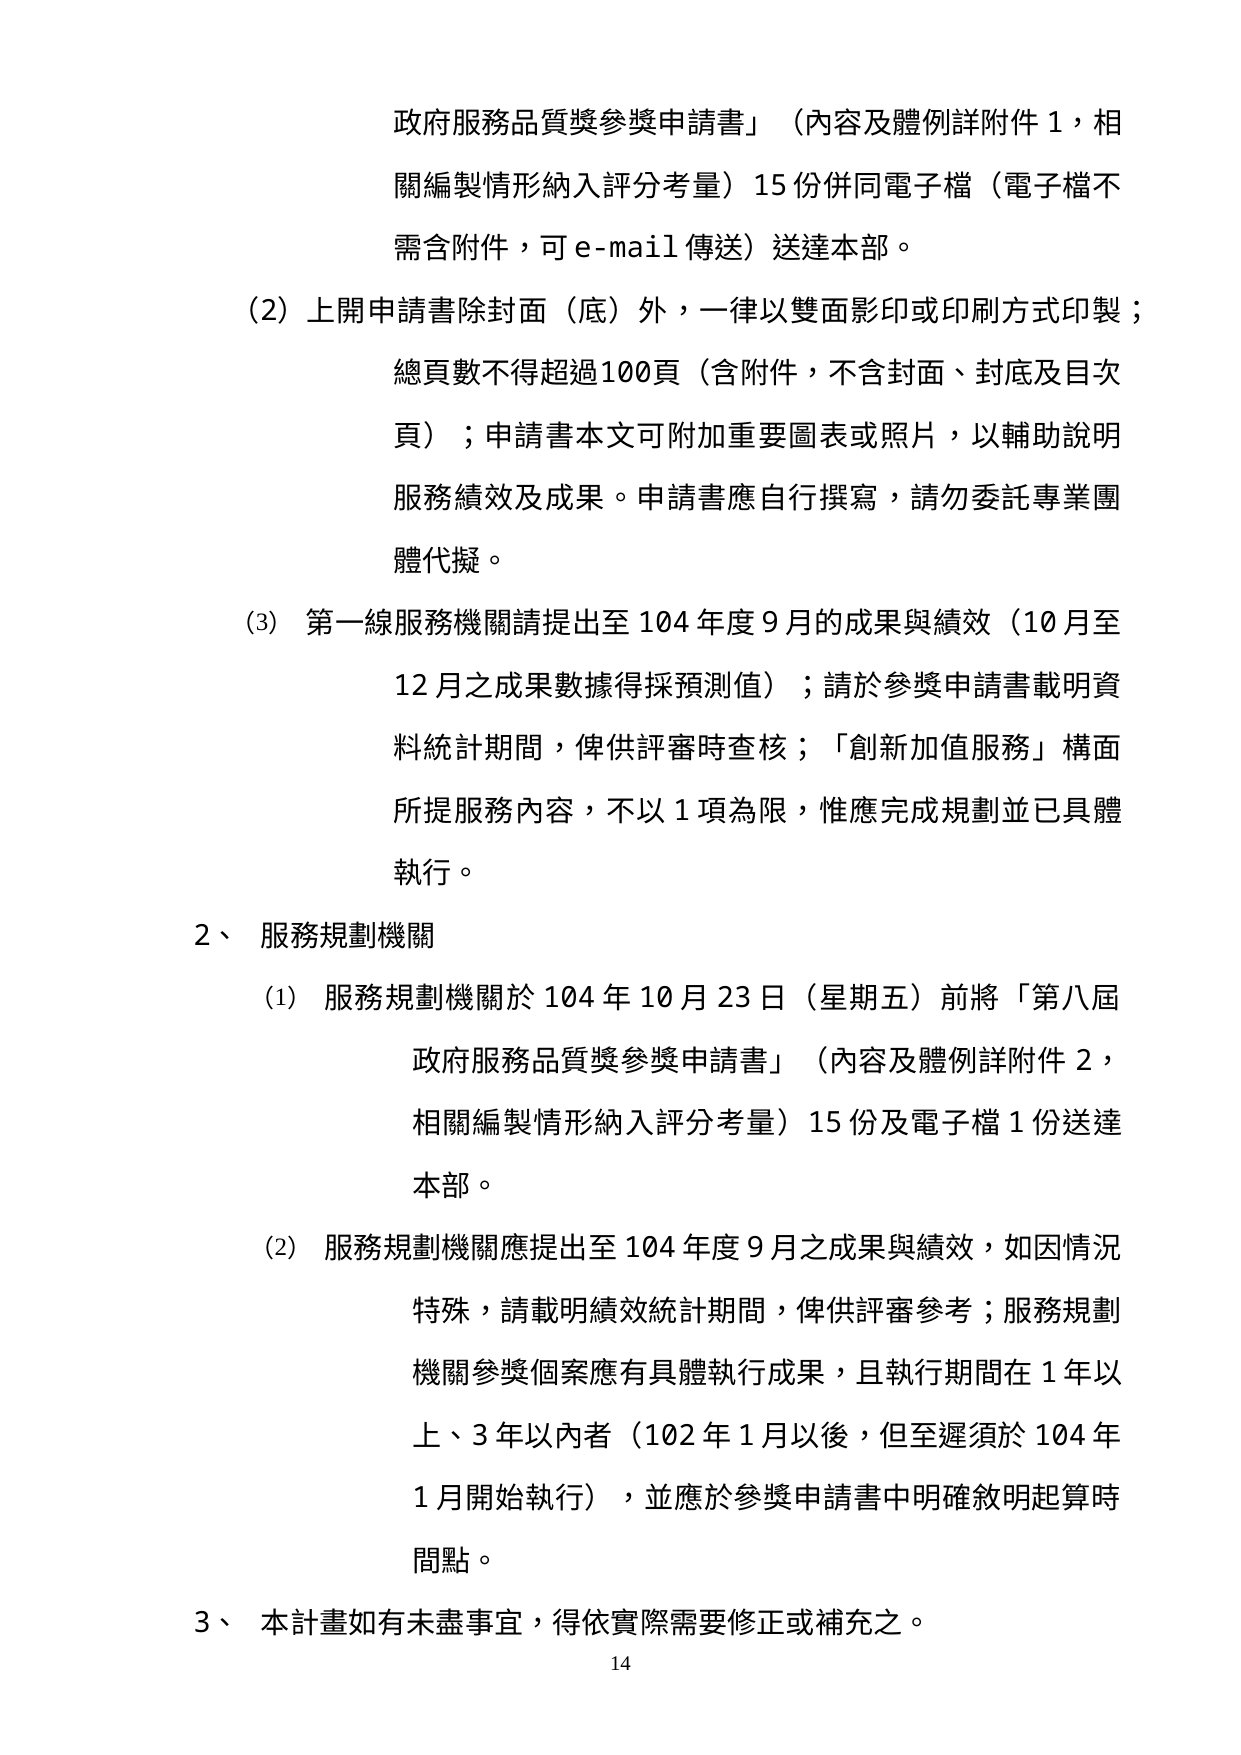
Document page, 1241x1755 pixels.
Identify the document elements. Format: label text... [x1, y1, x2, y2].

list 服務規劃機關於104年10月23日（星期五）前將「第八屆政府服務品質獎參獎申請書」（內容及體例詳附件2，相關編製情形納入評分考量）15份及電子檔1份送達本部。 [249, 954, 1122, 1204]
list 上開申請書除封面（底）外，一律以雙面影印或印刷方式印製；總頁數不得超過100頁（含附件，不含封面、封底及目次頁）；申請書本文可附加重要圖表或照片，以輔助說明服務績效及成果。申請書應自行撰寫，請勿委託專業團體代擬。 [231, 267, 1122, 579]
list 服務規劃機關 [193, 892, 1122, 954]
list 第一線服務機關請提出至104年度9月的成果與績效（10月至12月之成果數據得採預測值）；請於參獎申請書載明資料統計期間，俾供評審時查核；「創新加值服務」構面所提服務內容，不以1項為限，惟應完成規劃並已具體執行。 [231, 579, 1122, 892]
list 本計畫如有未盡事宜，得依實際需要修正或補充之。 [193, 1579, 1122, 1642]
list 政府服務品質獎參獎申請書」（內容及體例詳附件1，相關編製情形納入評分考量）15份併同電子檔（電子檔不需含附件，可e-mail傳送）送達本部。 [231, 79, 1122, 267]
list 服務規劃機關應提出至104年度9月之成果與績效，如因情況特殊，請載明績效統計期間，俾供評審參考；服務規劃機關參獎個案應有具體執行成果，且執行期間在1年以上、3年以內者（102年1月以後，但至遲須於104年1月開始執行），並應於參獎申請書中明確敘明起算時間點。 [249, 1204, 1122, 1579]
